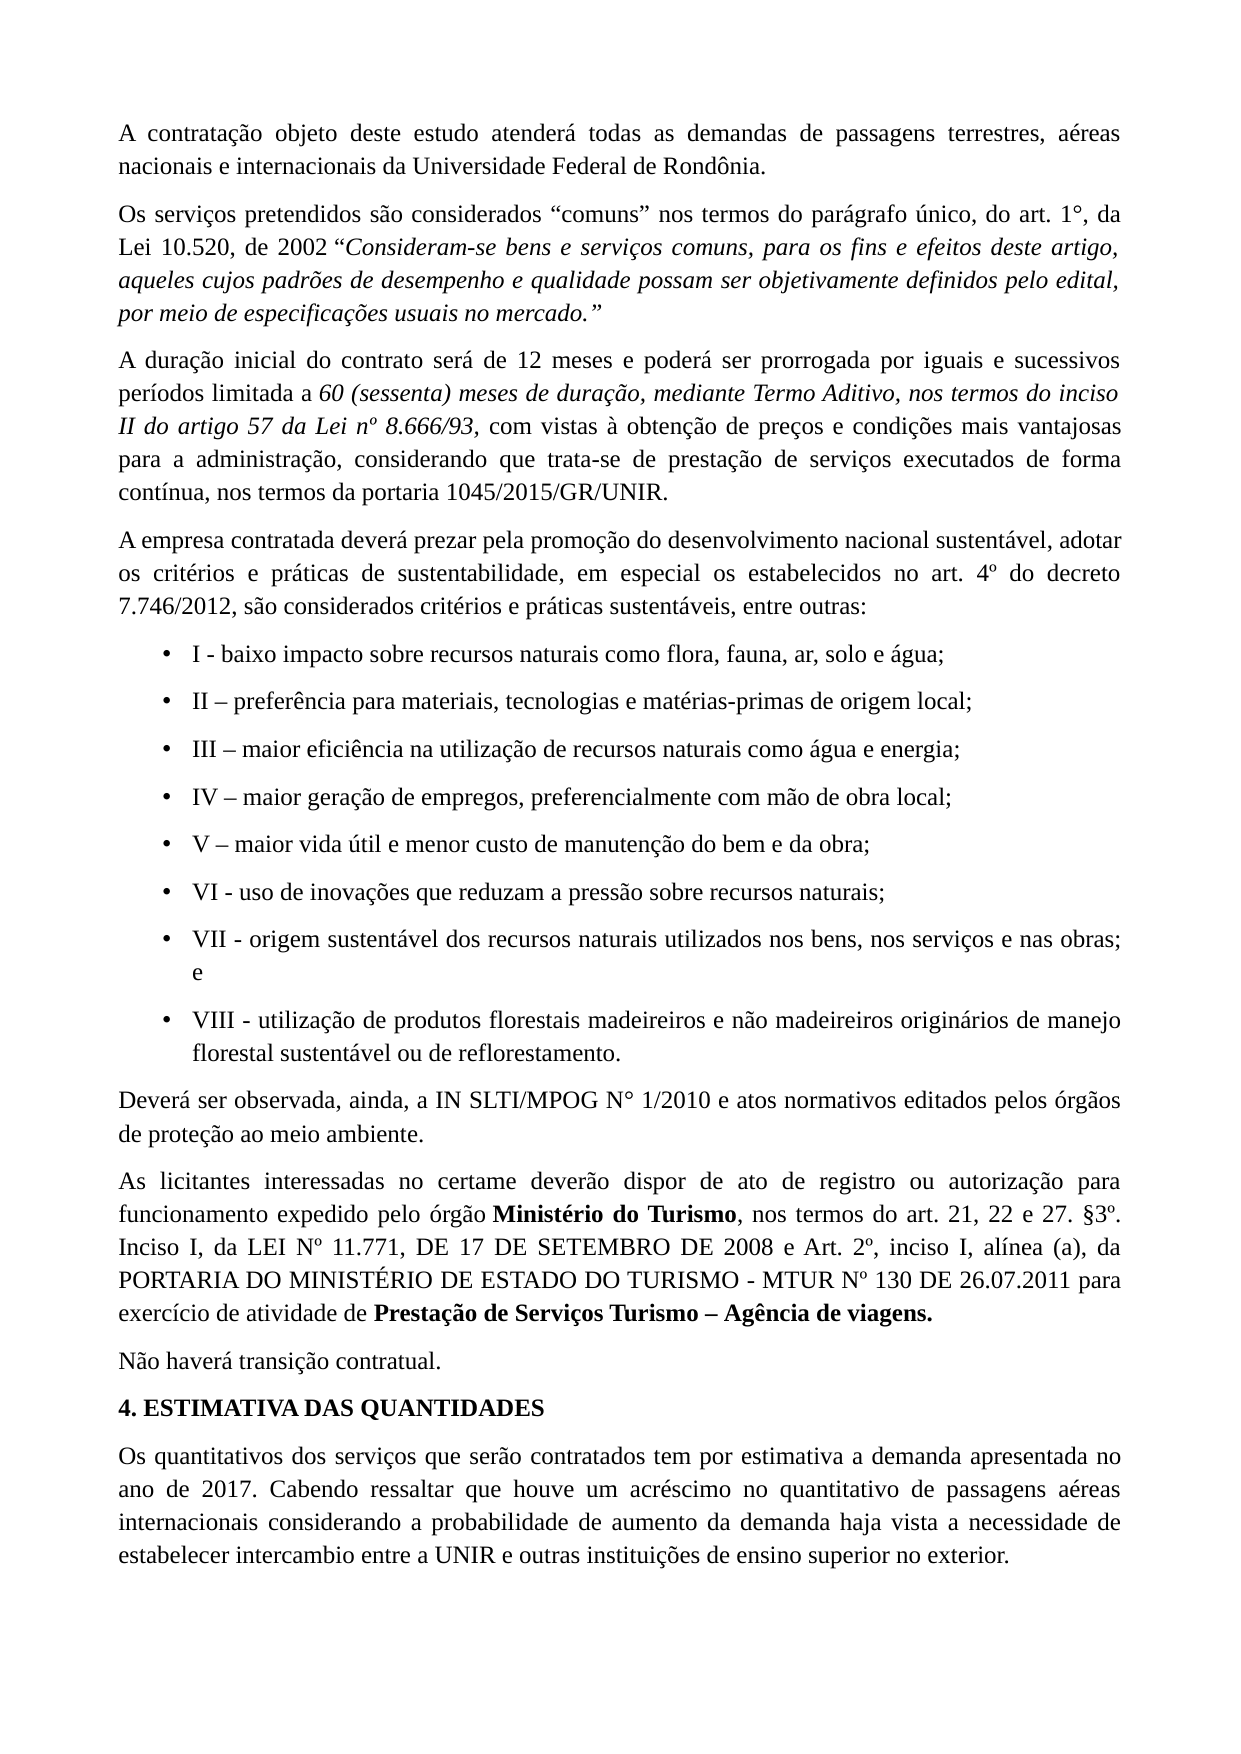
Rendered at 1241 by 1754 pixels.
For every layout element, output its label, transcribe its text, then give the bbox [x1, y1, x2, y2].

text Deverá ser observada, ainda, a IN SLTI/MPOG N° 1/2010 e atos normativos editados pelos órgãos de proteção ao meio ambiente. [118, 1086, 1122, 1147]
text A contratação objeto deste estudo atenderá todas as demandas de passagens terrestres, aéreas nacionais e internacionais da Universidade Federal de Rondônia. [118, 118, 1122, 180]
text Os serviços pretendidos são considerados “comuns” nos termos do parágrafo único, do art. 1°, da Lei 10.520, de 2002 “Consideram-se bens e serviços comuns, para os fins e efeitos deste artigo, aqueles cujos padrões de desempenho e qualidade possam ser objetivamente definidos pelo edital, por meio de especificações usuais no mercado.” [118, 199, 1122, 327]
text As licitantes interessadas no certame deverão dispor de ato de registro ou autorização para funcionamento expedido pelo órgão Ministério do Turismo, nos termos do art. 21, 22 e 27. §3º. Inciso I, da LEI Nº 11.771, DE 17 DE SETEMBRO DE 2008 e Art. 2º, inciso I, alínea (a), da PORTARIA DO MINISTÉRIO DE ESTADO DO TURISMO - MTUR Nº 130 DE 26.07.2011 para exercício de atividade de Prestação de Serviços Turismo – Agência de viagens. [118, 1166, 1122, 1327]
list VIII - utilização de produtos florestais madeireiros e não madeireiros originários de manejo florestal sustentável ou de reflorestamento. [162, 1005, 1122, 1067]
list III – maior eficiência na utilização de recursos naturais como água e energia; [162, 734, 1122, 763]
text Não haverá transição contratual. [118, 1346, 1122, 1375]
list II – preferência para materiais, tecnologias e matérias-primas de origem local; [162, 686, 1122, 715]
list I - baixo impacto sobre recursos naturais como flora, fauna, ar, solo e água; [162, 639, 1122, 667]
list VI - uso de inovações que reduzam a pressão sobre recursos naturais; [162, 877, 1122, 906]
text A empresa contratada deverá prezar pela promoção do desenvolvimento nacional sustentável, adotar os critérios e práticas de sustentabilidade, em especial os estabelecidos no art. 4º do decreto 7.746/2012, são considerados critérios e práticas sustentáveis, entre outras: [118, 525, 1122, 620]
list IV – maior geração de empregos, preferencialmente com mão de obra local; [162, 782, 1122, 810]
list V – maior vida útil e menor custo de manutenção do bem e da obra; [162, 829, 1122, 858]
list VII - origem sustentável dos recursos naturais utilizados nos bens, nos serviços e nas obras; e [162, 924, 1122, 986]
text A duração inicial do contrato será de 12 meses e poderá ser prorrogada por iguais e sucessivos períodos limitada a 60 (sessenta) meses de duração, mediante Termo Aditivo, nos termos do inciso II do artigo 57 da Lei nº 8.666/93, com vistas à obtenção de preços e condições mais vantajosas para a administração, considerando que trata-se de prestação de serviços executados de forma contínua, nos termos da portaria 1045/2015/GR/UNIR. [118, 345, 1122, 506]
text 4. ESTIMATIVA DAS QUANTIDADES [118, 1393, 1122, 1422]
text Os quantitativos dos serviços que serão contratados tem por estimativa a demanda apresentada no ano de 2017. Cabendo ressaltar que houve um acréscimo no quantitativo de passagens aéreas internacionais considerando a probabilidade de aumento da demanda haja vista a necessidade de estabelecer intercambio entre a UNIR e outras instituições de ensino superior no exterior. [118, 1441, 1122, 1569]
